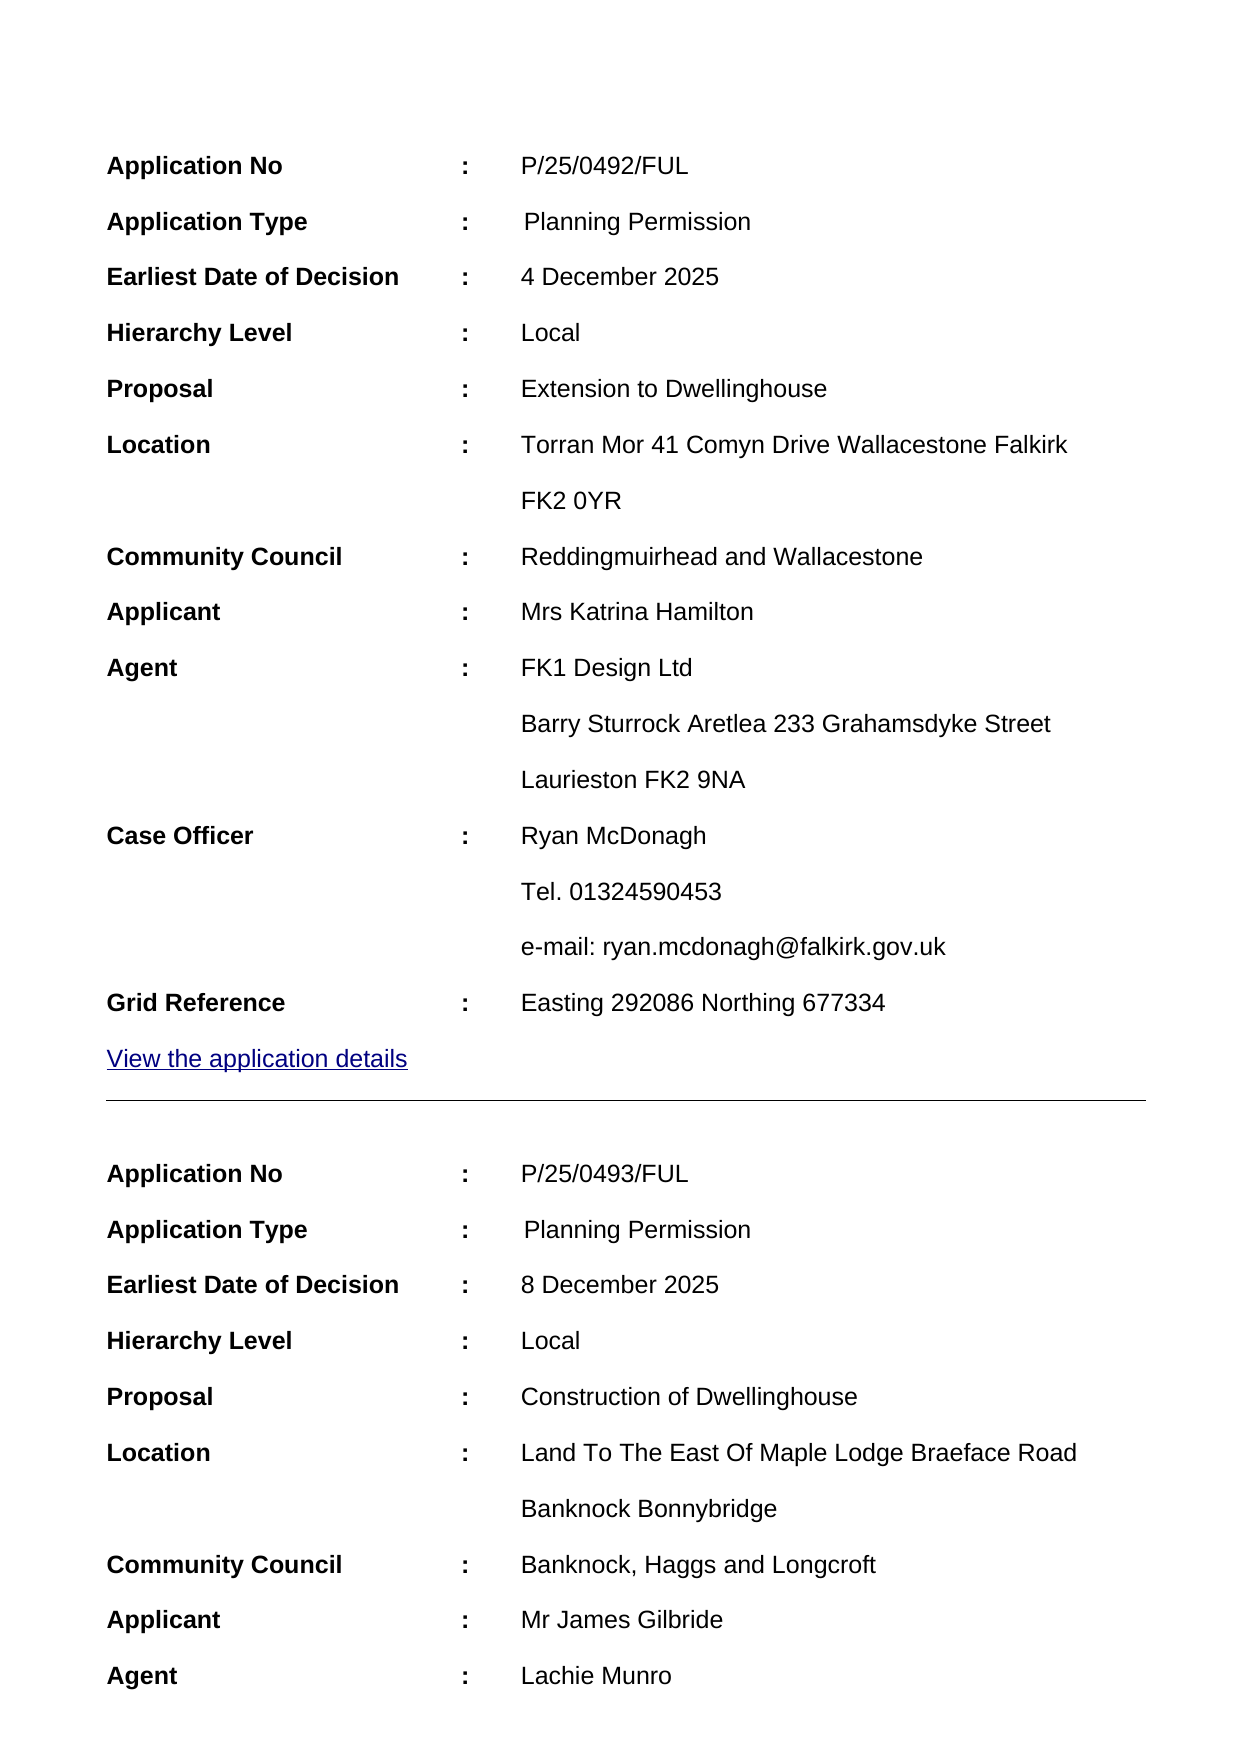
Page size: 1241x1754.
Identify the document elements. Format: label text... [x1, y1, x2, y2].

text Laurieston FK2 9NA [106, 765, 1146, 794]
text View the application details [106, 1044, 1146, 1073]
text Agent : Lachie Munro [106, 1661, 1146, 1690]
text Barry Sturrock Aretlea 233 Grahamsdyke Street [106, 709, 1146, 738]
text Application No : P/25/0492/FUL [106, 151, 1146, 179]
text Location : Torran Mor 41 Comyn Drive Wallacestone Falkirk [106, 430, 1146, 459]
text Community Council : Reddingmuirhead and Wallacestone [106, 542, 1146, 570]
text Banknock Bonnybridge [106, 1494, 1146, 1523]
text Earliest Date of Decision : 4 December 2025 [106, 262, 1146, 291]
text Hierarchy Level : Local [106, 1326, 1146, 1355]
text Earliest Date of Decision : 8 December 2025 [106, 1271, 1146, 1299]
text Case Officer : Ryan McDonagh [106, 821, 1146, 849]
text FK2 0YR [106, 486, 1146, 514]
text Tel. 01324590453 [106, 877, 1146, 905]
text Community Council : Banknock, Haggs and Longcroft [106, 1550, 1146, 1578]
text Proposal : Extension to Dwellinghouse [106, 374, 1146, 403]
text Application Type : Planning Permission [106, 1215, 1146, 1243]
text Proposal : Construction of Dwellinghouse [106, 1382, 1146, 1411]
text Applicant : Mr James Gilbride [106, 1606, 1146, 1634]
text Application Type : Planning Permission [106, 207, 1146, 235]
text Agent : FK1 Design Ltd [106, 653, 1146, 682]
text Location : Land To The East Of Maple Lodge Braeface Road [106, 1438, 1146, 1467]
text Grid Reference : Easting 292086 Northing 677334 [106, 988, 1146, 1017]
text Application No : P/25/0493/FUL [106, 1159, 1146, 1188]
text e-mail: ryan.mcdonagh@falkirk.gov.uk [106, 932, 1146, 961]
text Applicant : Mrs Katrina Hamilton [106, 597, 1146, 626]
text Hierarchy Level : Local [106, 318, 1146, 347]
